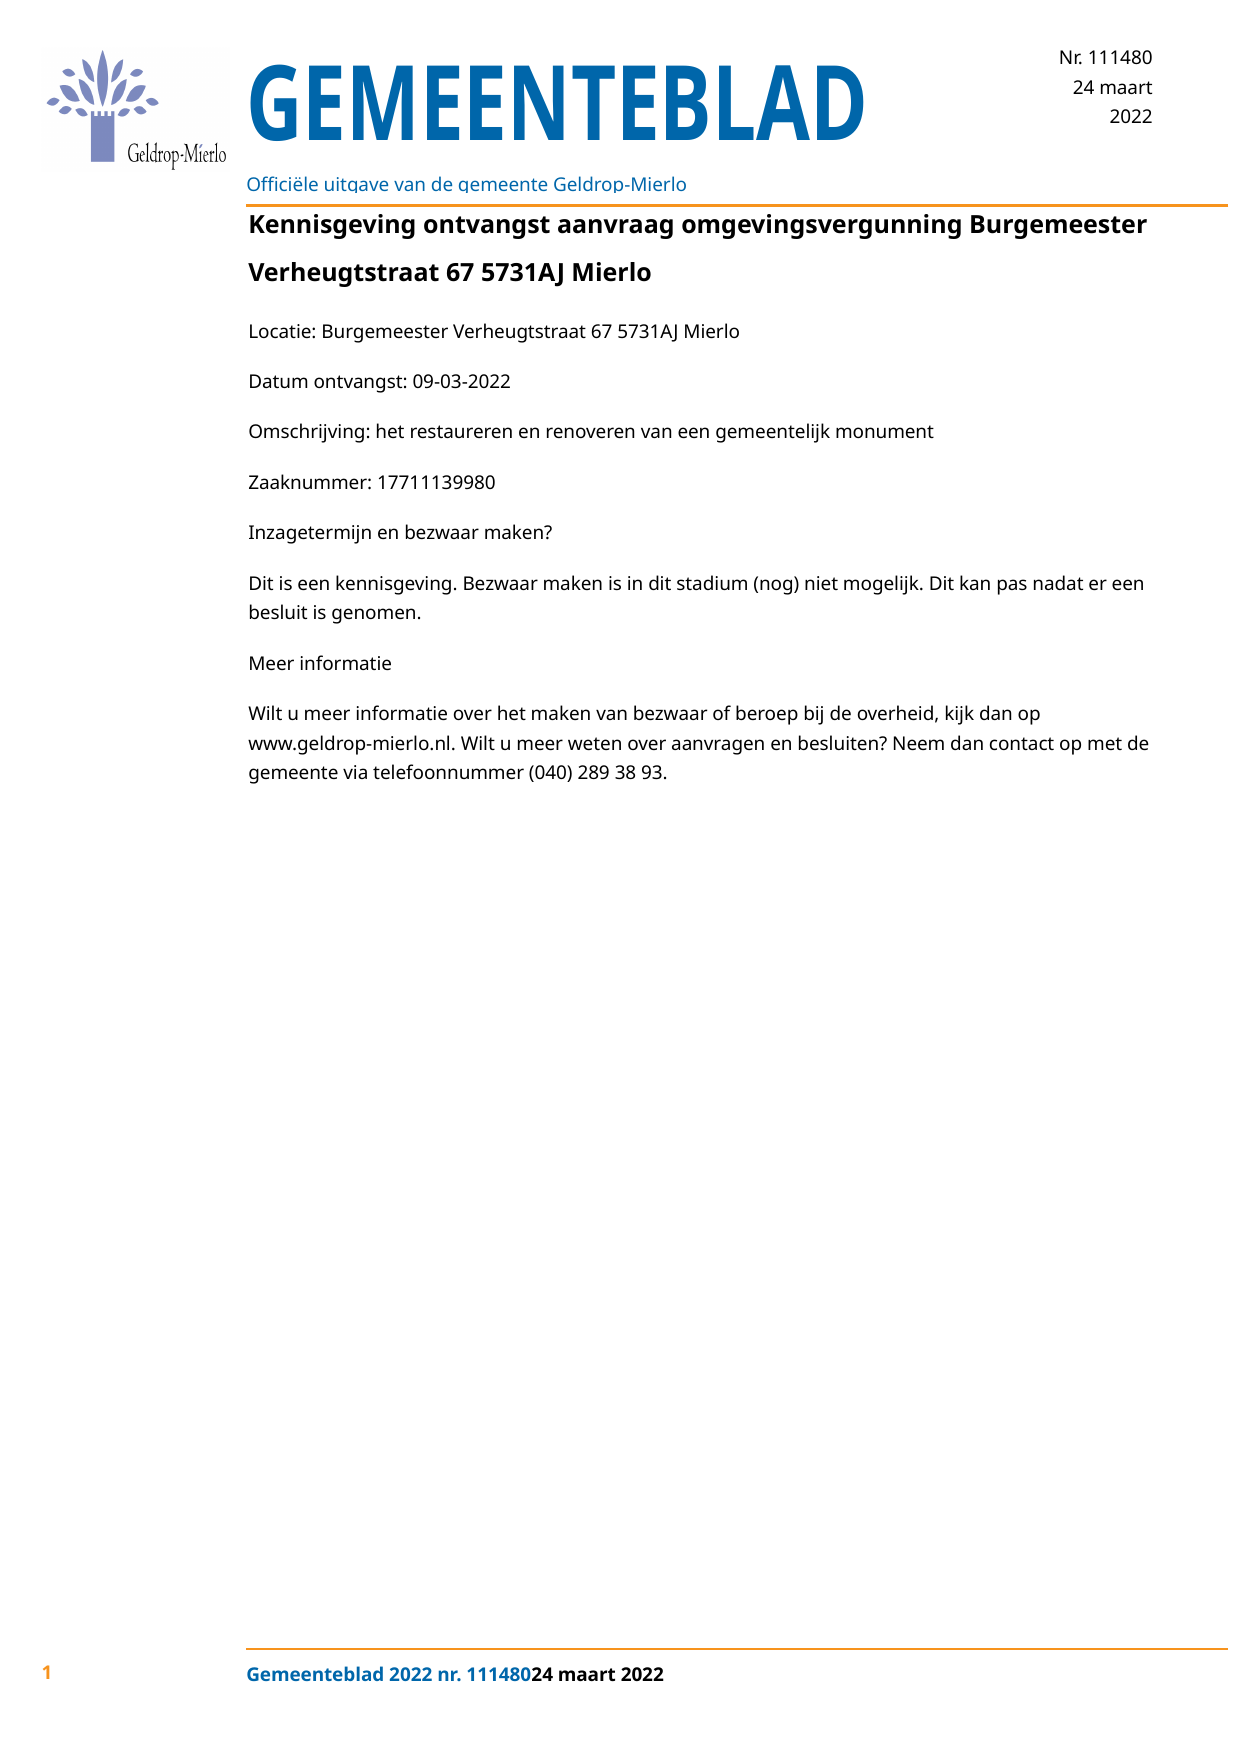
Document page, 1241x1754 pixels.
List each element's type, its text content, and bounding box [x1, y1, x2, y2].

text Inzagetermijn en bezwaar maken? [248, 519, 1152, 545]
text Datum ontvangst: 09-03-2022 [248, 368, 1152, 394]
text Omschrijving: het restaureren en renoveren van een gemeentelijk monument [248, 419, 1152, 444]
text Kennisgeving ontvangst aanvraag omgevingsvergunning Burgemeester Verheugtstraat 67 5731AJ Mierlo [248, 207, 1152, 288]
text Dit is een kennisgeving. Bezwaar maken is in dit stadium (nog) niet mogelijk. Dit kan pas nadat er een besluit is genomen. [248, 570, 1152, 625]
text Zaaknummer: 17711139980 [248, 469, 1152, 495]
text Meer informatie [248, 650, 1152, 676]
text Wilt u meer informatie over het maken van bezwaar of beroep bij de overheid, kijk dan op www.geldrop-mierlo.nl. Wilt u meer weten over aanvragen en besluiten? Neem dan contact op met de gemeente via telefoonnummer (040) 289 38 93. [248, 700, 1152, 785]
text Locatie: Burgemeester Verheugtstraat 67 5731AJ Mierlo [248, 318, 1152, 344]
picture [41, 47, 231, 172]
